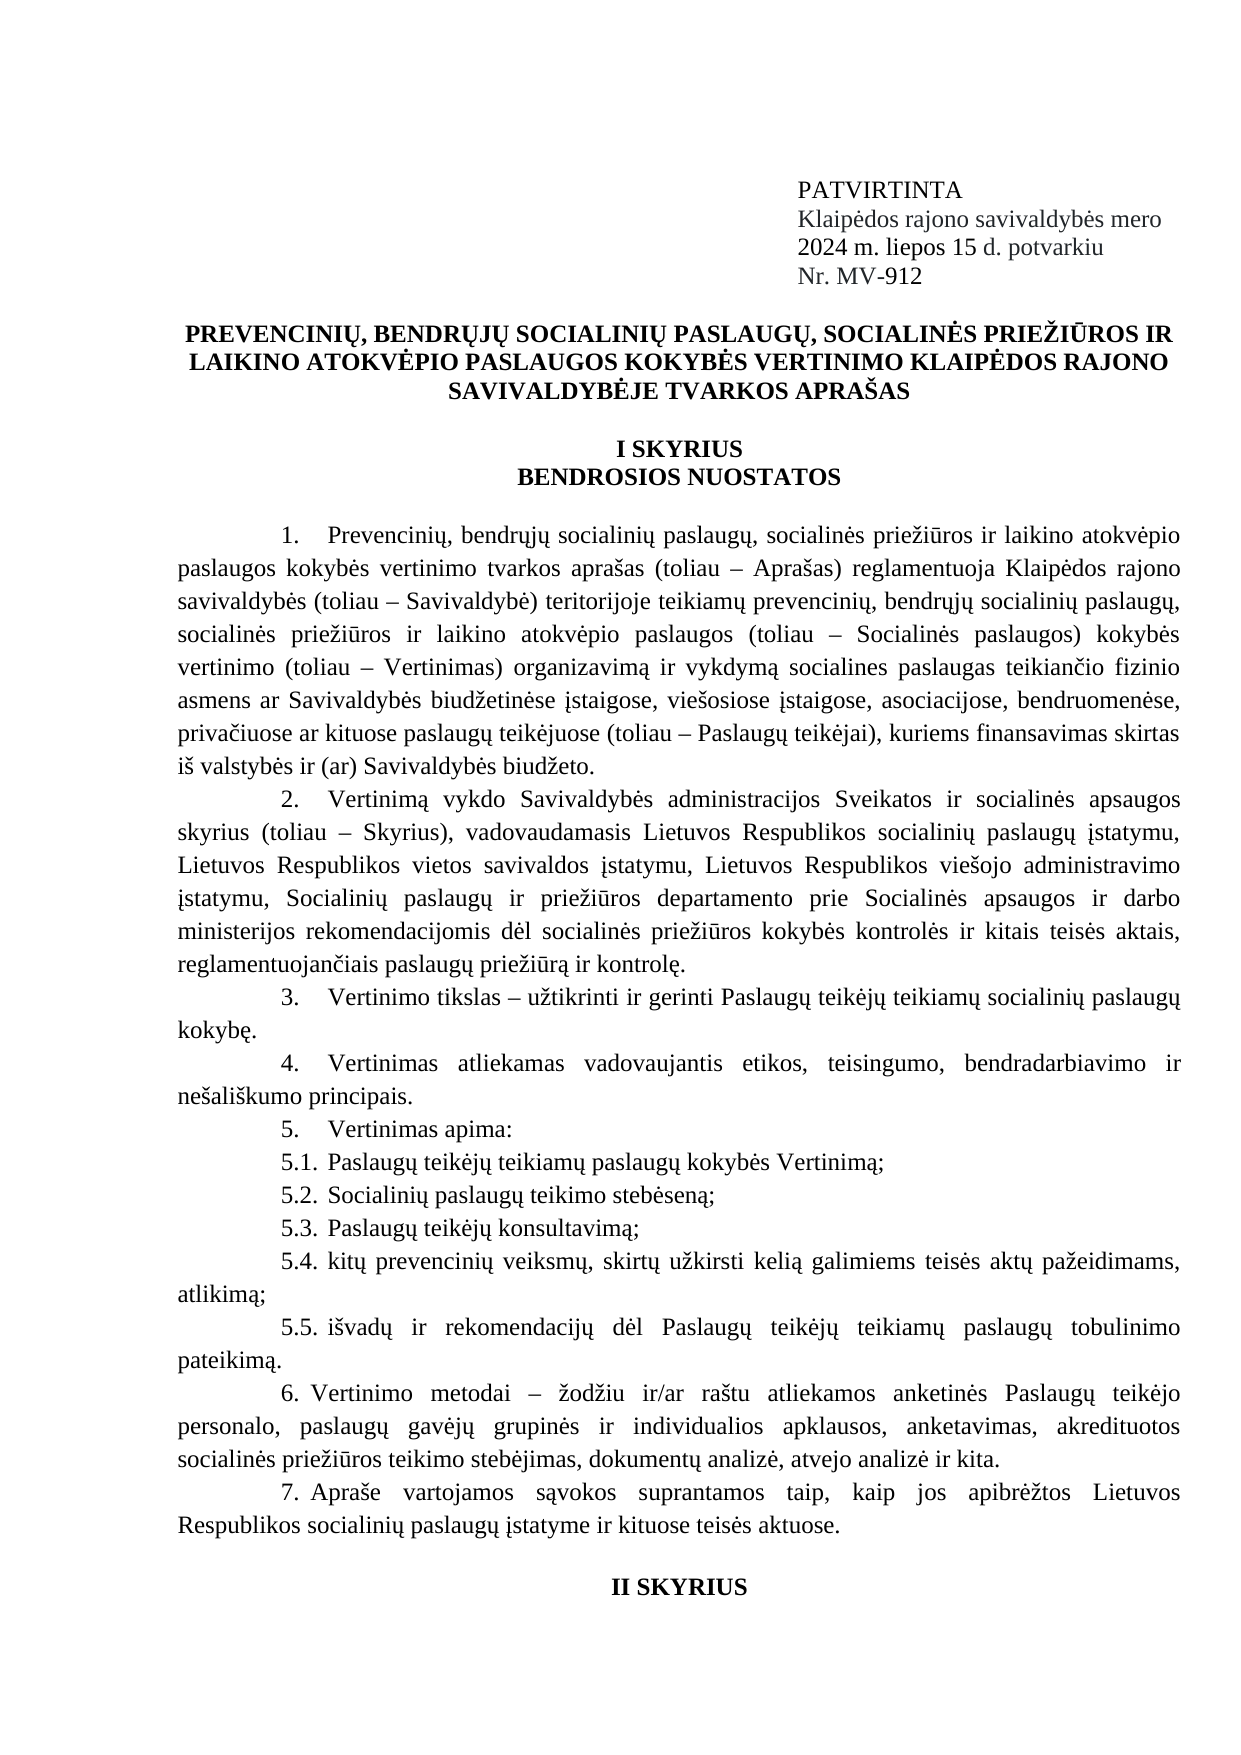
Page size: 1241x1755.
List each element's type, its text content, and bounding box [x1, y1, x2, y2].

text 5.2. Socialinių paslaugų teikimo stebėseną; [177, 1180, 1181, 1209]
text PATVIRTINTA [774, 175, 1181, 204]
text 5.3. Paslaugų teikėjų konsultavimą; [177, 1213, 1181, 1242]
text 5.1. Paslaugų teikėjų teikiamų paslaugų kokybės Vertinimą; [177, 1147, 1181, 1176]
text 2024 m. liepos 15 d. potvarkiu [797, 232, 1181, 261]
text 7. Apraše vartojamos sąvokos suprantamos taip, kaip jos apibrėžtos Lietuvos Respublikos socialinių paslaugų įstatyme ir kituose teisės aktuose. [177, 1477, 1181, 1539]
text 6. Vertinimo metodai – žodžiu ir/ar raštu atliekamos anketinės Paslaugų teikėjo personalo, paslaugų gavėjų grupinės ir individualios apklausos, anketavimas, akredituotos socialinės priežiūros teikimo stebėjimas, dokumentų analizė, atvejo analizė ir kita. [177, 1378, 1181, 1473]
text II SKYRIUS [177, 1572, 1181, 1601]
text 5.4. kitų prevencinių veiksmų, skirtų užkirsti kelią galimiems teisės aktų pažeidimams, atlikimą; [177, 1246, 1181, 1308]
text 5. Vertinimas apima: [177, 1114, 1181, 1143]
text 4. Vertinimas atliekamas vadovaujantis etikos, teisingumo, bendradarbiavimo ir nešališkumo principais. [177, 1048, 1181, 1110]
text BENDROSIOS NUOSTATOS [177, 462, 1181, 491]
text PREVENCINIŲ, BENDRŲJŲ SOCIALINIŲ PASLAUGŲ, SOCIALINĖS PRIEŽIŪROS IR LAIKINO ATOKVĖPIO PASLAUGOS KOKYBĖS VERTINIMO KLAIPĖDOS RAJONO SAVIVALDYBĖJE TVARKOS APRAŠAS [177, 319, 1181, 405]
text 1. Prevencinių, bendrųjų socialinių paslaugų, socialinės priežiūros ir laikino atokvėpio paslaugos kokybės vertinimo tvarkos aprašas (toliau – Aprašas) reglamentuoja Klaipėdos rajono savivaldybės (toliau – Savivaldybė) teritorijoje teikiamų prevencinių, bendrųjų socialinių paslaugų, socialinės priežiūros ir laikino atokvėpio paslaugos (toliau – Socialinės paslaugos) kokybės vertinimo (toliau – Vertinimas) organizavimą ir vykdymą socialines paslaugas teikiančio fizinio asmens ar Savivaldybės biudžetinėse įstaigose, viešosiose įstaigose, asociacijose, bendruomenėse, privačiuose ar kituose paslaugų teikėjuose (toliau – Paslaugų teikėjai), kuriems finansavimas skirtas iš valstybės ir (ar) Savivaldybės biudžeto. [177, 520, 1181, 780]
text I SKYRIUS [177, 434, 1181, 462]
text Klaipėdos rajono savivaldybės mero [797, 204, 1181, 232]
text 2. Vertinimą vykdo Savivaldybės administracijos Sveikatos ir socialinės apsaugos skyrius (toliau – Skyrius), vadovaudamasis Lietuvos Respublikos socialinių paslaugų įstatymu, Lietuvos Respublikos vietos savivaldos įstatymu, Lietuvos Respublikos viešojo administravimo įstatymu, Socialinių paslaugų ir priežiūros departamento prie Socialinės apsaugos ir darbo ministerijos rekomendacijomis dėl socialinės priežiūros kokybės kontrolės ir kitais teisės aktais, reglamentuojančiais paslaugų priežiūrą ir kontrolę. [177, 784, 1181, 978]
text Nr. MV-912 [797, 261, 1181, 290]
text 5.5. išvadų ir rekomendacijų dėl Paslaugų teikėjų teikiamų paslaugų tobulinimo pateikimą. [177, 1312, 1181, 1374]
text 3. Vertinimo tikslas – užtikrinti ir gerinti Paslaugų teikėjų teikiamų socialinių paslaugų kokybę. [177, 982, 1181, 1044]
